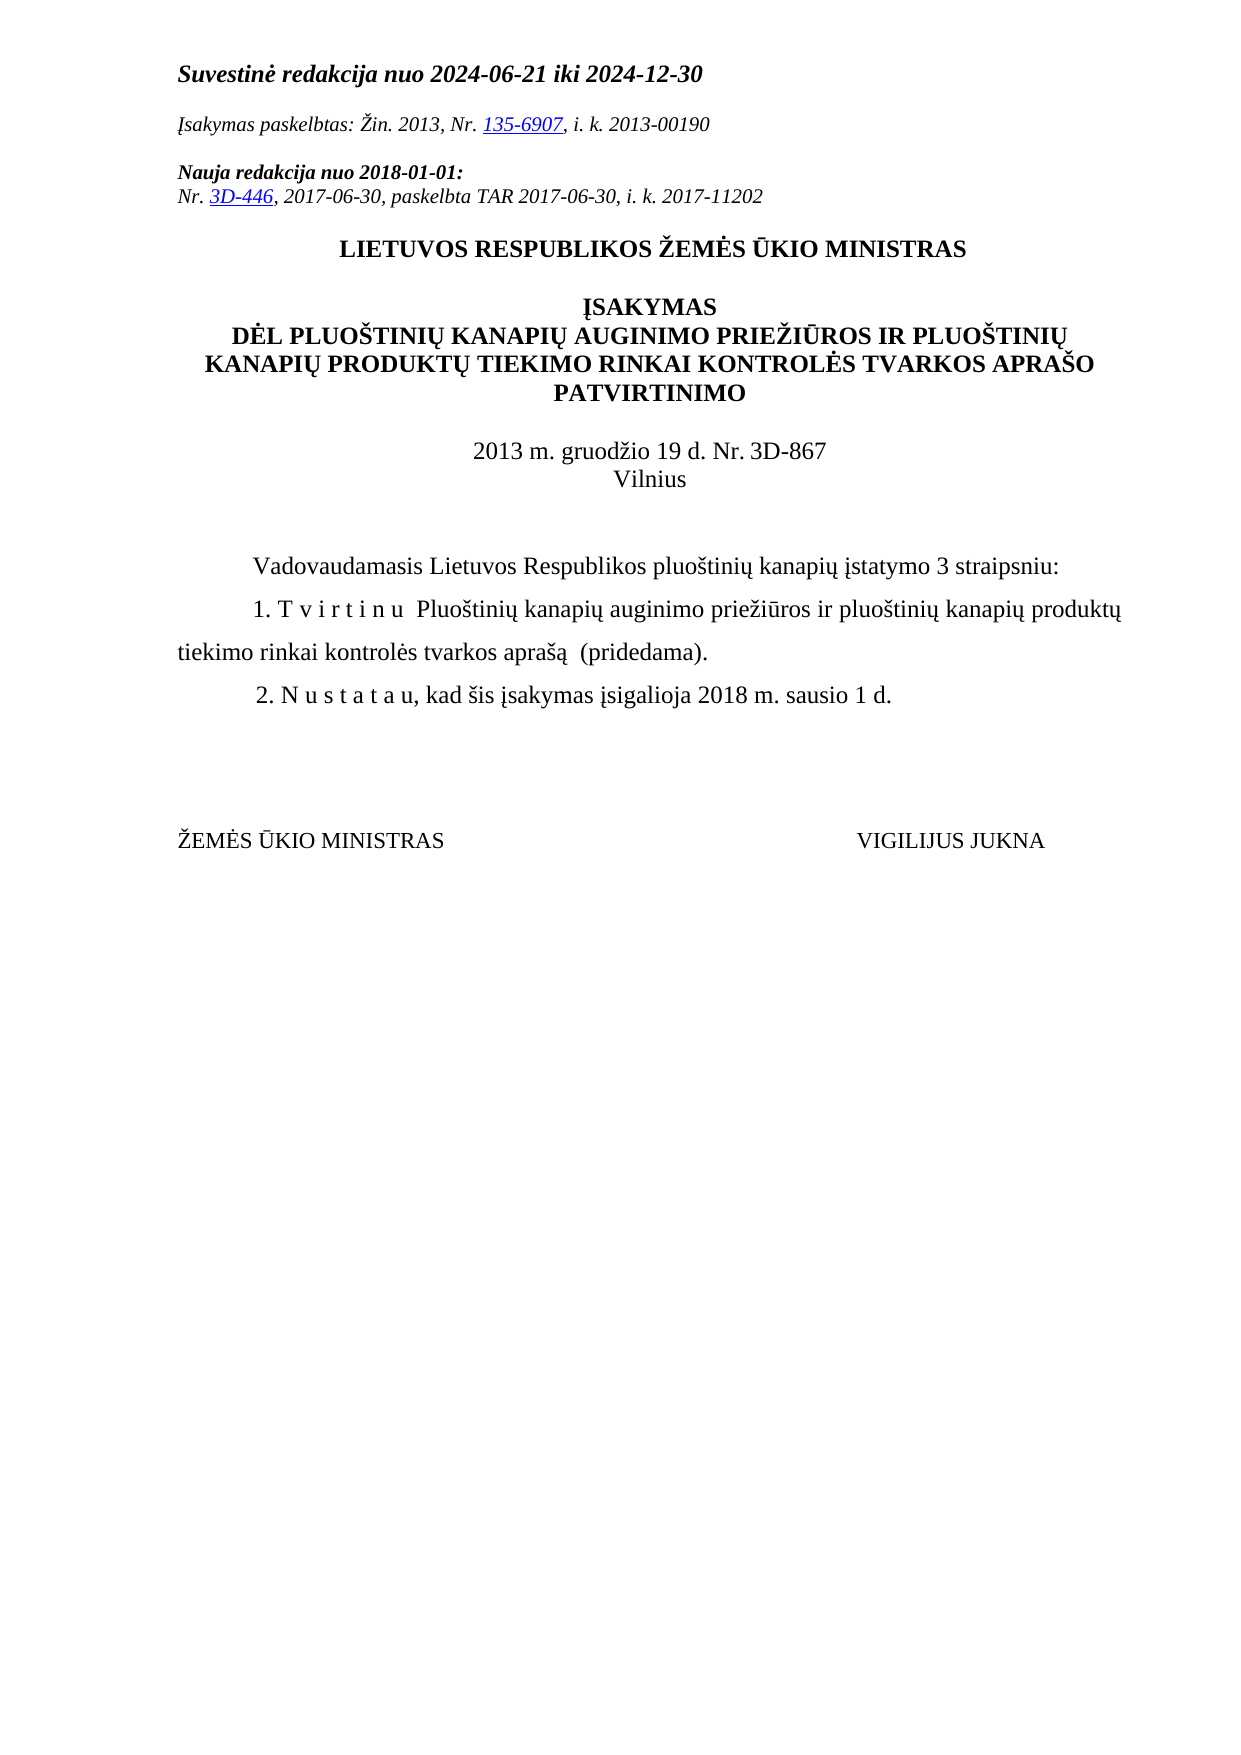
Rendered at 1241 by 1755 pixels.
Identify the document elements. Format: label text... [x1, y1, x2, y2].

text Nauja redakcija nuo 2018-01-01: [177, 160, 1122, 184]
text Žemės ūkio ministras Vigilijus Jukna [177, 827, 1122, 853]
text ĮSAKYMAS [177, 292, 1122, 321]
text 2013 m. gruodžio 19 d. Nr. 3D-867 [177, 436, 1122, 464]
text Nr. 3D-446, 2017-06-30, paskelbta TAR 2017-06-30, i. k. 2017-11202 [177, 184, 1122, 208]
text DĖL PLUOŠTINIŲ KANAPIŲ AUGINIMO PRIEŽIŪROS IR PLUOŠTINIŲ KANAPIŲ PRODUKTŲ TIEKIMO RINKAI KONTROLĖS TVARKOS APRAŠO PATVIRTINIMO [177, 321, 1122, 407]
text Vilnius [177, 464, 1122, 493]
text LIETUVOS RESPUBLIKOS ŽEMĖS ŪKIO MINISTRAS [177, 234, 1122, 263]
text 2. N u s t a t a u, kad šis įsakymas įsigalioja 2018 m. sausio 1 d. [177, 680, 1122, 709]
text Vadovaudamasis Lietuvos Respublikos pluoštinių kanapių įstatymo 3 straipsniu: [177, 551, 1122, 579]
text Suvestinė redakcija nuo 2024-06-21 iki 2024-12-30 [177, 59, 1122, 88]
text 1. T virtinu Pluoštinių kanapių auginimo priežiūros ir pluoštinių kanapių produktų tiekimo rinkai kontrolės tvarkos aprašą (pridedama). [177, 594, 1122, 666]
text Įsakymas paskelbtas: Žin. 2013, Nr. 135-6907, i. k. 2013-00190 [177, 112, 1122, 136]
